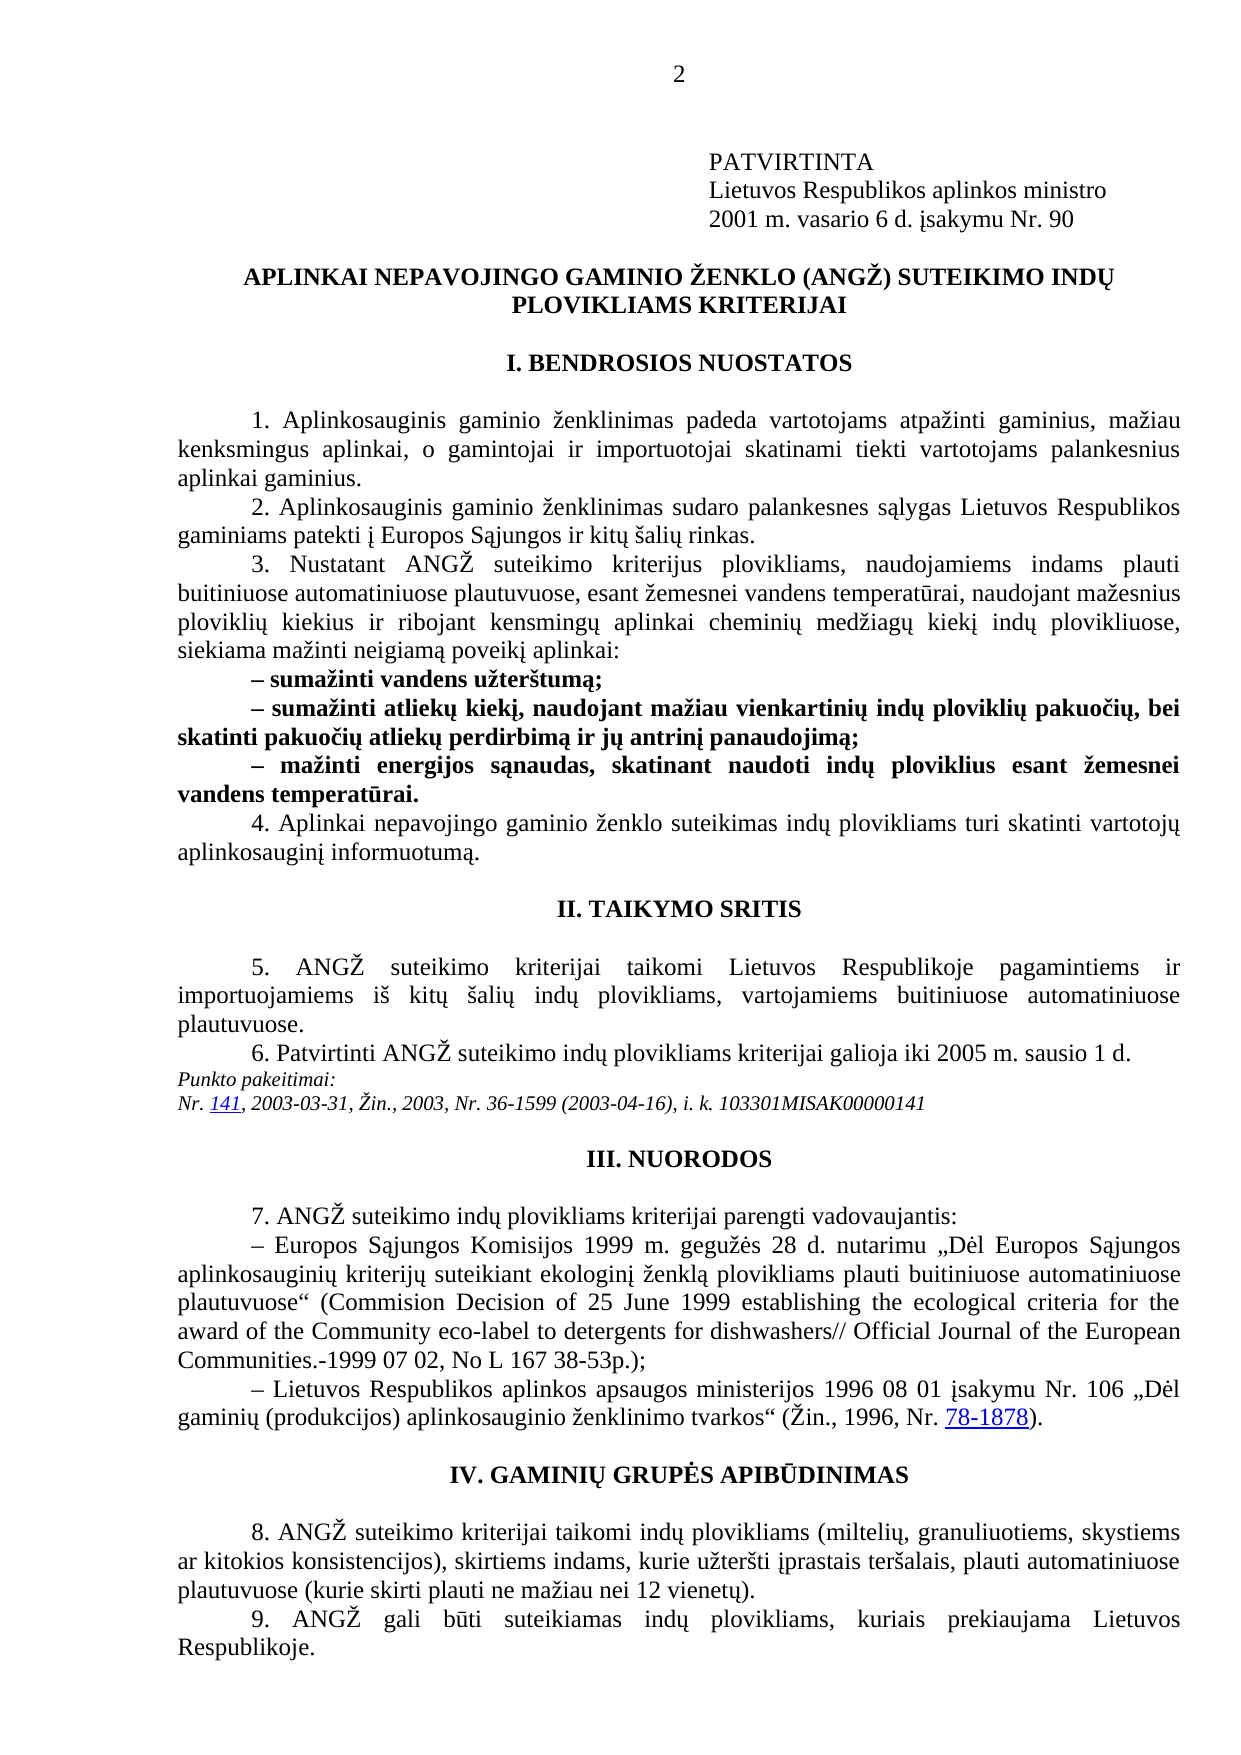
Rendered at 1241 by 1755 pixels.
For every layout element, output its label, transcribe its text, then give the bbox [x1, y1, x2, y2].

text Punkto pakeitimai: [177, 1067, 1181, 1091]
text 8. ANGŽ suteikimo kriterijai taikomi indų plovikliams (miltelių, granuliuotiems, skystiems ar kitokios konsistencijos), skirtiems indams, kurie užteršti įprastais teršalais, plauti automatiniuose plautuvuose (kurie skirti plauti ne mažiau nei 12 vienetų). [177, 1517, 1181, 1604]
text 4. Aplinkai nepavojingo gaminio ženklo suteikimas indų plovikliams turi skatinti vartotojų aplinkosauginį informuotumą. [177, 808, 1181, 866]
text PATVIRTINTA [177, 147, 1181, 176]
text – sumažinti atliekų kiekį, naudojant mažiau vienkartinių indų ploviklių pakuočių, bei skatinti pakuočių atliekų perdirbimą ir jų antrinį panaudojimą; [177, 693, 1181, 751]
text 5. ANGŽ suteikimo kriterijai taikomi Lietuvos Respublikoje pagamintiems ir importuojamiems iš kitų šalių indų plovikliams, vartojamiems buitiniuose automatiniuose plautuvuose. [177, 952, 1181, 1038]
text APLINKAI NEPAVOJINGO GAMINIO ŽENKLO (ANGŽ) SUTEIKIMO INDŲ PLOVIKLIAMS KRITERIJAI [177, 262, 1181, 319]
text – Europos Sąjungos Komisijos 1999 m. gegužės 28 d. nutarimu „Dėl Europos Sąjungos aplinkosauginių kriterijų suteikiant ekologinį ženklą plovikliams plauti buitiniuose automatiniuose plautuvuose“ (Commision Decision of 25 June 1999 establishing the ecological criteria for the award of the Community eco-label to detergents for dishwashers// Official Journal of the European Communities.-1999 07 02, No L 167 38-53p.); [177, 1230, 1181, 1374]
text 2001 m. vasario 6 d. įsakymu Nr. 90 [177, 204, 1181, 233]
text 6. Patvirtinti ANGŽ suteikimo indų plovikliams kriterijai galioja iki 2005 m. sausio 1 d. [177, 1038, 1181, 1067]
text 2. Aplinkosauginis gaminio ženklinimas sudaro palankesnes sąlygas Lietuvos Respublikos gaminiams patekti į Europos Sąjungos ir kitų šalių rinkas. [177, 492, 1181, 549]
text IV. GAMINIŲ GRUPĖS APIBŪDINIMAS [177, 1460, 1181, 1489]
text 7. ANGŽ suteikimo indų plovikliams kriterijai parengti vadovaujantis: [177, 1201, 1181, 1230]
text – sumažinti vandens užterštumą; [177, 664, 1181, 693]
text – Lietuvos Respublikos aplinkos apsaugos ministerijos 1996 08 01 įsakymu Nr. 106 „Dėl gaminių (produkcijos) aplinkosauginio ženklinimo tvarkos“ (Žin., 1996, Nr. 78-1878). [177, 1374, 1181, 1431]
text Lietuvos Respublikos aplinkos ministro [177, 176, 1181, 204]
text II. TAIKYMO SRITIS [177, 894, 1181, 923]
text 3. Nustatant ANGŽ suteikimo kriterijus plovikliams, naudojamiems indams plauti buitiniuose automatiniuose plautuvuose, esant žemesnei vandens temperatūrai, naudojant mažesnius ploviklių kiekius ir ribojant kensmingų aplinkai cheminių medžiagų kiekį indų plovikliuose, siekiama mažinti neigiamą poveikį aplinkai: [177, 549, 1181, 664]
text 9. ANGŽ gali būti suteikiamas indų plovikliams, kuriais prekiaujama Lietuvos Respublikoje. [177, 1604, 1181, 1661]
text Nr. 141, 2003-03-31, Žin., 2003, Nr. 36-1599 (2003-04-16), i. k. 103301MISAK00000141 [177, 1091, 1181, 1115]
text III. NUORODOS [177, 1144, 1181, 1172]
text – mažinti energijos sąnaudas, skatinant naudoti indų ploviklius esant žemesnei vandens temperatūrai. [177, 751, 1181, 808]
text I. BENDROSIOS NUOSTATOS [177, 348, 1181, 377]
text 1. Aplinkosauginis gaminio ženklinimas padeda vartotojams atpažinti gaminius, mažiau kenksmingus aplinkai, o gamintojai ir importuotojai skatinami tiekti vartotojams palankesnius aplinkai gaminius. [177, 406, 1181, 492]
